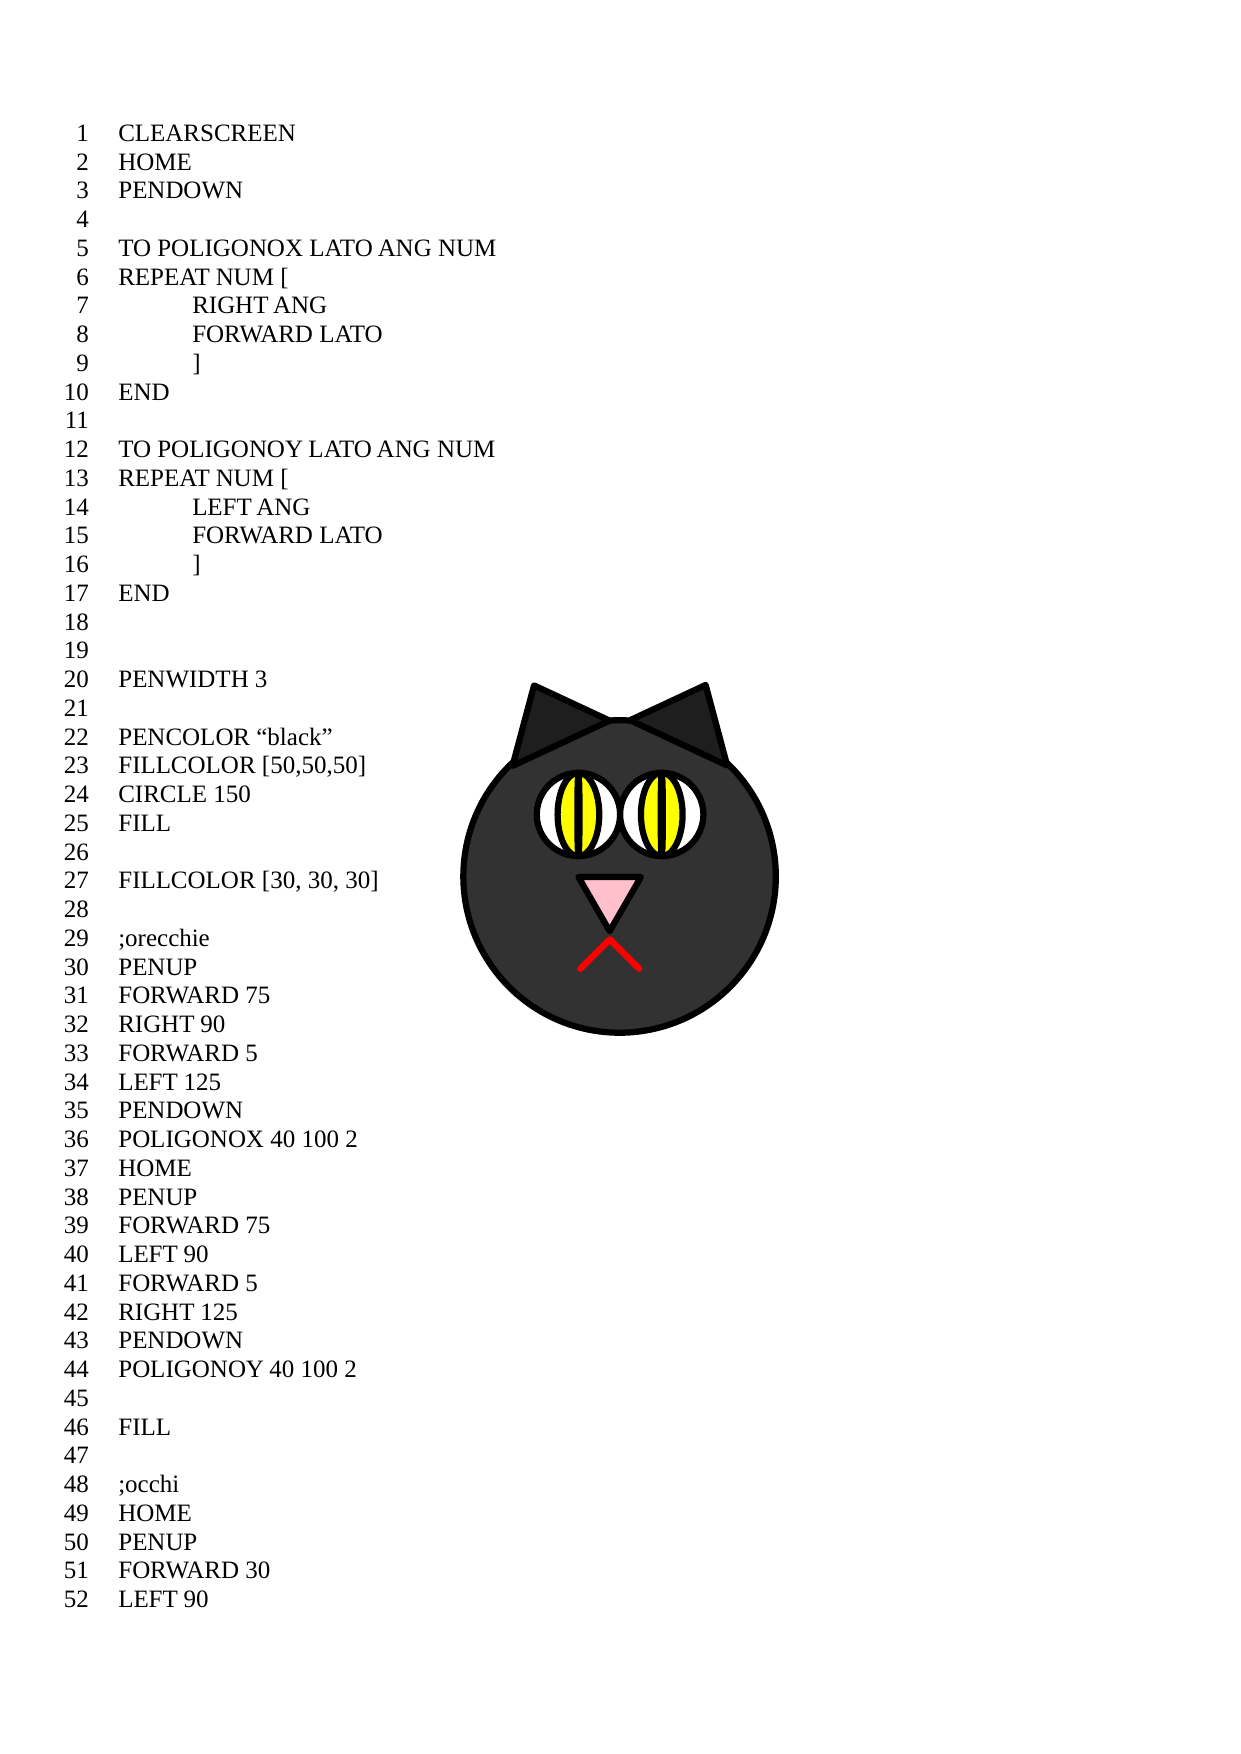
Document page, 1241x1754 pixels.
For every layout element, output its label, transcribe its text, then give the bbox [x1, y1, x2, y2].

text LEFT ANG [118, 492, 1122, 521]
text FILL [118, 808, 475, 837]
text FORWARD LATO [118, 319, 1122, 348]
text LEFT 90 [118, 1584, 1122, 1613]
text [710, 981, 1122, 1009]
text FORWARD 5 [118, 1038, 1122, 1067]
text HOME [118, 1498, 1122, 1527]
text PENDOWN [118, 1326, 1122, 1354]
text RIGHT ANG [118, 291, 1122, 319]
text [764, 808, 1122, 837]
text FILLCOLOR [30, 30, 30] [118, 866, 461, 894]
text HOME [118, 147, 1122, 176]
text LEFT 90 [118, 1239, 1122, 1268]
text FORWARD LATO [118, 521, 1122, 549]
text ;occhi [118, 1469, 1122, 1498]
text FILL [118, 1412, 1122, 1441]
text ] [118, 549, 1122, 578]
text [779, 866, 1122, 894]
text ;orecchie [118, 923, 478, 952]
text [727, 751, 1122, 779]
text RIGHT 125 [118, 1297, 1122, 1326]
text PENCOLOR “black” [118, 722, 520, 751]
text PENUP [118, 1527, 1122, 1556]
text FORWARD 5 [118, 1268, 1122, 1297]
text FORWARD 30 [118, 1556, 1122, 1584]
text CIRCLE 150 [118, 779, 492, 808]
text [747, 779, 1122, 808]
text [720, 722, 1122, 751]
text END [118, 377, 1122, 406]
text POLIGONOX 40 100 2 [118, 1124, 1122, 1153]
text REPEAT NUM [ [118, 463, 1122, 492]
text ] [118, 348, 1122, 377]
text CLEARSCREEN [118, 118, 1122, 147]
text [741, 952, 1122, 981]
text END [118, 578, 1122, 607]
text RIGHT 90 [118, 1009, 1122, 1038]
text PENUP [118, 952, 498, 981]
text POLIGONOY 40 100 2 [118, 1354, 1122, 1383]
text PENDOWN [118, 176, 1122, 204]
text [761, 923, 1122, 952]
text PENUP [118, 1182, 1122, 1211]
text LEFT 125 [118, 1067, 1122, 1096]
text PENWIDTH 3 [118, 664, 1122, 693]
text HOME [118, 1153, 1122, 1182]
text FORWARD 75 [118, 1211, 1122, 1239]
text PENDOWN [118, 1096, 1122, 1124]
text TO POLIGONOX LATO ANG NUM [118, 233, 1122, 262]
text REPEAT NUM [ [118, 262, 1122, 291]
text FILLCOLOR [50,50,50] [118, 751, 512, 779]
text FORWARD 75 [118, 981, 529, 1009]
text TO POLIGONOY LATO ANG NUM [118, 434, 1122, 463]
